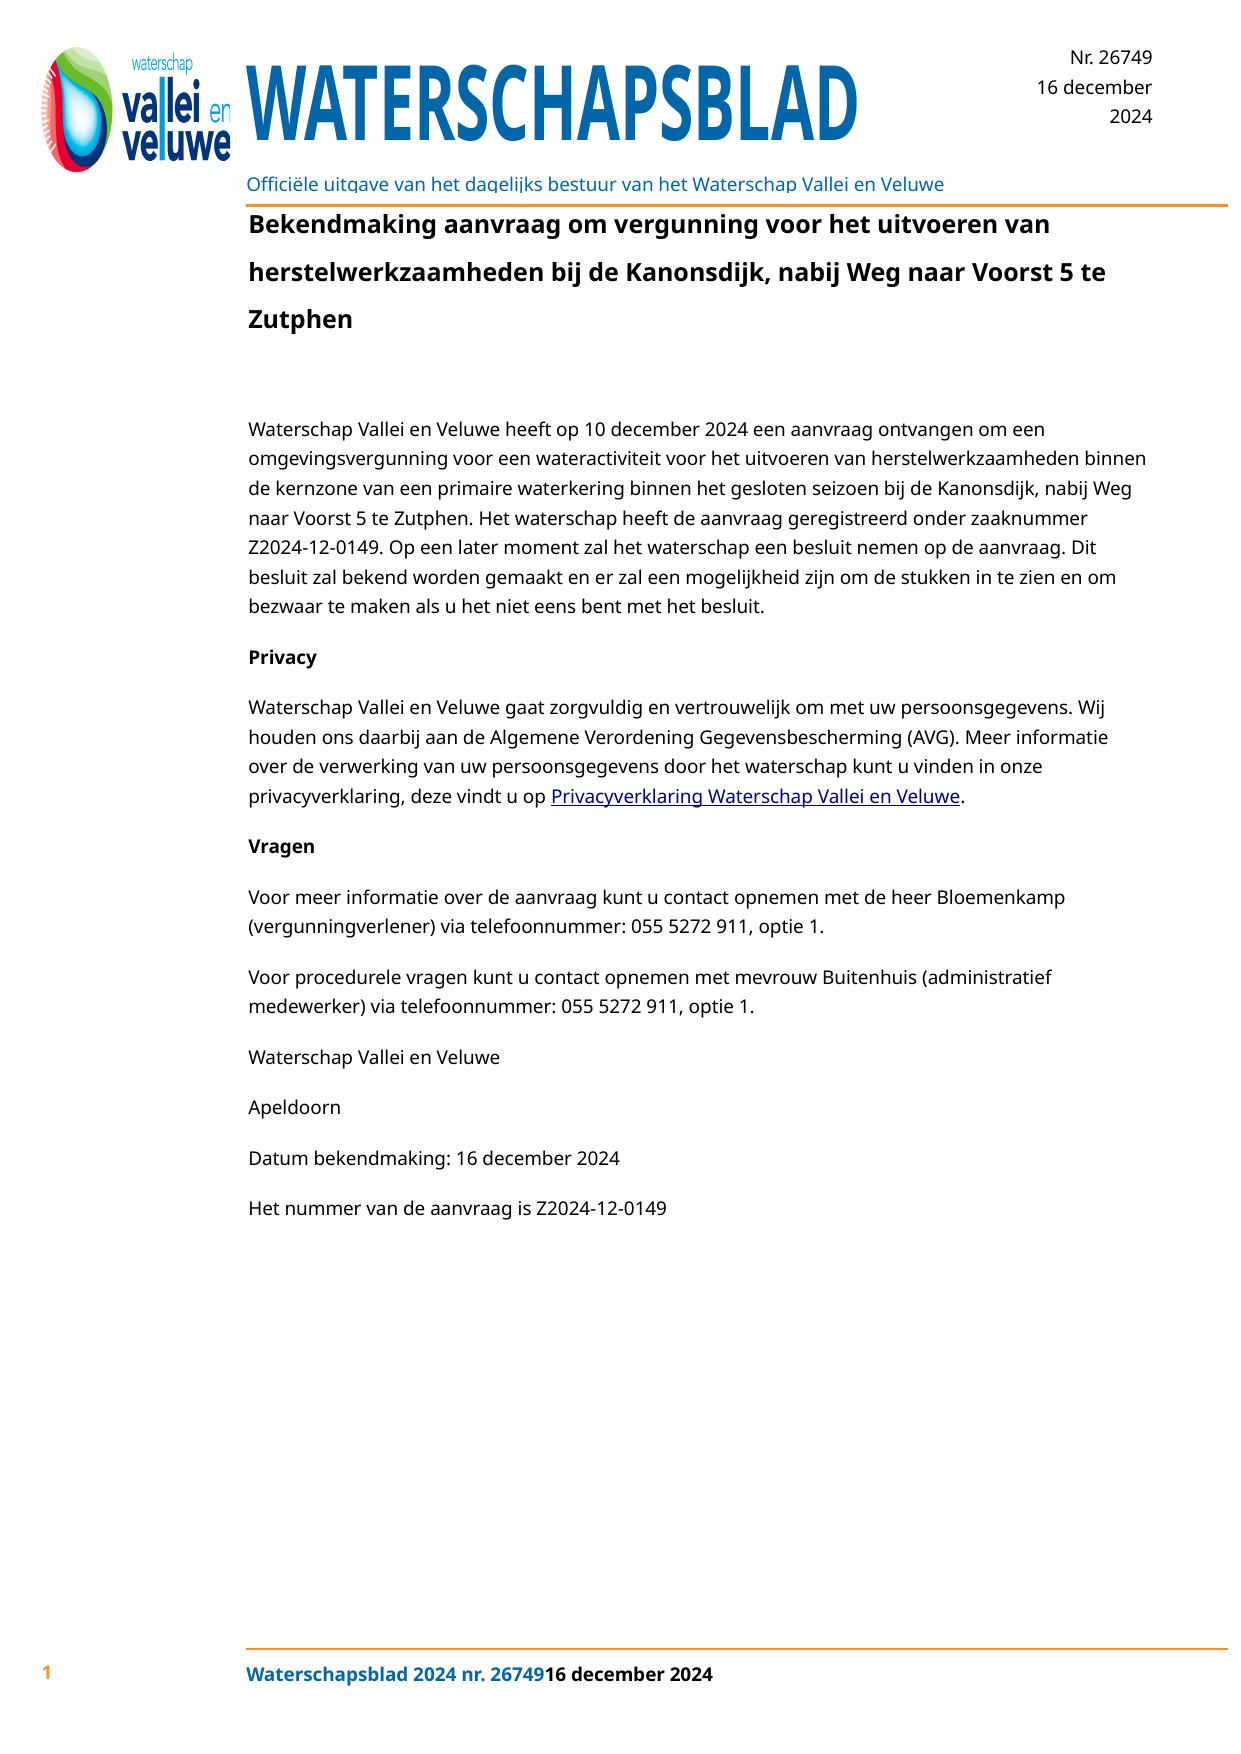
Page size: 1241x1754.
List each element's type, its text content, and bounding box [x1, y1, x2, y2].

text Privacy [248, 644, 1152, 669]
text Waterschap Vallei en Veluwe gaat zorgvuldig en vertrouwelijk om met uw persoonsgegevens. Wij houden ons daarbij aan de Algemene Verordening Gegevensbescherming (AVG). Meer informatie over de verwerking van uw persoonsgegevens door het waterschap kunt u vinden in onze privacyverklaring, deze vindt u op Privacyverklaring Waterschap Vallei en Veluwe. [248, 694, 1152, 809]
text Datum bekendmaking: 16 december 2024 [248, 1145, 1152, 1170]
text Waterschap Vallei en Veluwe [248, 1044, 1152, 1069]
picture [41, 47, 231, 172]
text Het nummer van de aanvraag is Z2024-12-0149 [248, 1195, 1152, 1221]
text Vragen [248, 833, 1152, 859]
text Bekendmaking aanvraag om vergunning voor het uitvoeren van herstelwerkzaamheden bij de Kanonsdijk, nabij Weg naar Voorst 5 te Zutphen [248, 207, 1152, 336]
text Waterschap Vallei en Veluwe heeft op 10 december 2024 een aanvraag ontvangen om een omgevingsvergunning voor een wateractiviteit voor het uitvoeren van herstelwerkzaamheden binnen de kernzone van een primaire waterkering binnen het gesloten seizoen bij de Kanonsdijk, nabij Weg naar Voorst 5 te Zutphen. Het waterschap heeft de aanvraag geregistreerd onder zaaknummer Z2024-12-0149. Op een later moment zal het waterschap een besluit nemen op de aanvraag. Dit besluit zal bekend worden gemaakt en er zal een mogelijkheid zijn om de stukken in te zien en om bezwaar te maken als u het niet eens bent met het besluit. [248, 416, 1152, 619]
text Voor meer informatie over de aanvraag kunt u contact opnemen met de heer Bloemenkamp (vergunningverlener) via telefoonnummer: 055 5272 911, optie 1. [248, 884, 1152, 939]
text Apeldoorn [248, 1094, 1152, 1120]
text Voor procedurele vragen kunt u contact opnemen met mevrouw Buitenhuis (administratief medewerker) via telefoonnummer: 055 5272 911, optie 1. [248, 964, 1152, 1019]
